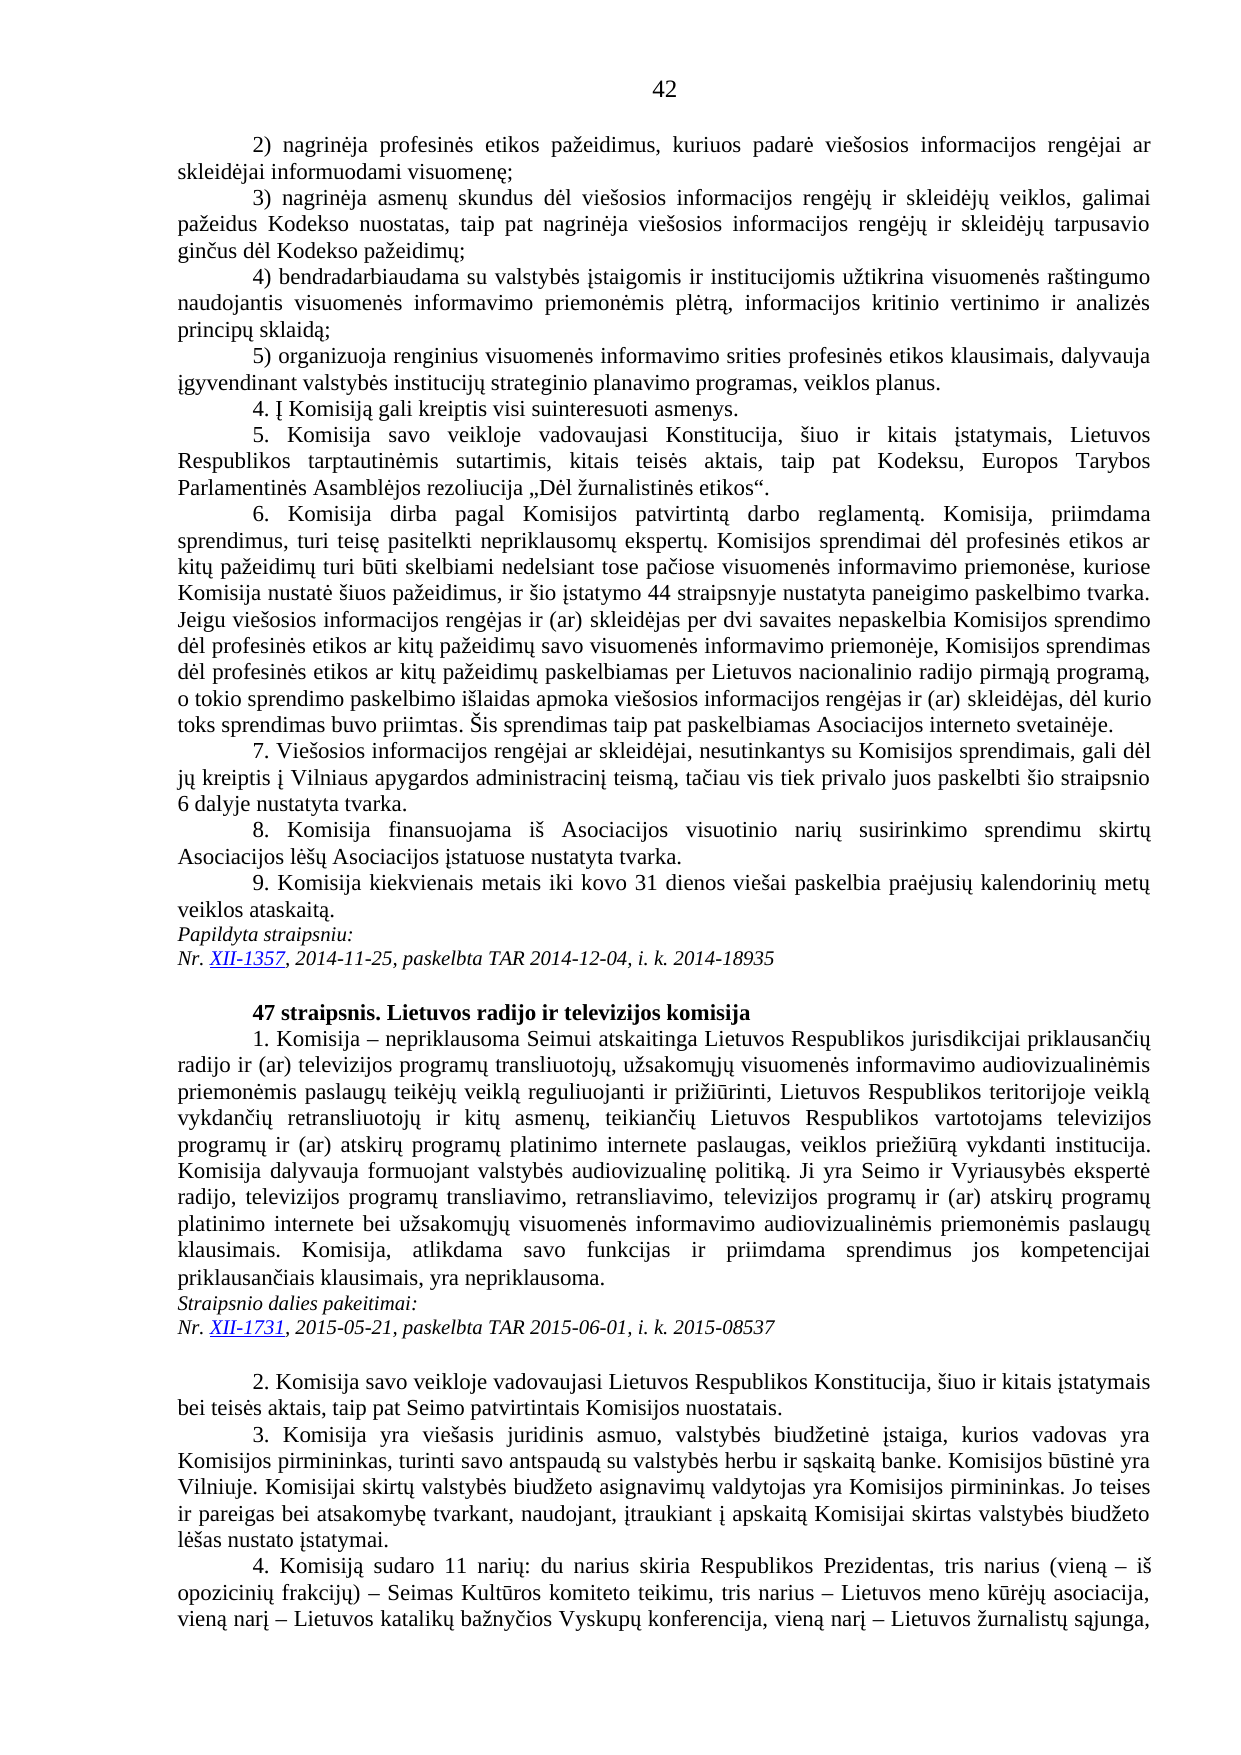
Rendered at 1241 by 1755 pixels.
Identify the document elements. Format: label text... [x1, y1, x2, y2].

text Nr. XII-1731, 2015-05-21, paskelbta TAR 2015-06-01, i. k. 2015-08537 [177, 1315, 1152, 1339]
text 4) bendradarbiaudama su valstybės įstaigomis ir institucijomis užtikrina visuomenės raštingumo naudojantis visuomenės informavimo priemonėmis plėtrą, informacijos kritinio vertinimo ir analizės principų sklaidą; [177, 263, 1152, 342]
text Straipsnio dalies pakeitimai: [177, 1291, 1152, 1315]
text 7. Viešosios informacijos rengėjai ar skleidėjai, nesutinkantys su Komisijos sprendimais, gali dėl jų kreiptis į Vilniaus apygardos administracinį teismą, tačiau vis tiek privalo juos paskelbti šio straipsnio 6 dalyje nustatyta tvarka. [177, 737, 1152, 817]
text 5. Komisija savo veikloje vadovaujasi Konstitucija, šiuo ir kitais įstatymais, Lietuvos Respublikos tarptautinėmis sutartimis, kitais teisės aktais, taip pat Kodeksu, Europos Tarybos Parlamentinės Asamblėjos rezoliucija „Dėl žurnalistinės etikos“. [177, 421, 1152, 500]
text 6. Komisija dirba pagal Komisijos patvirtintą darbo reglamentą. Komisija, priimdama sprendimus, turi teisę pasitelkti nepriklausomų ekspertų. Komisijos sprendimai dėl profesinės etikos ar kitų pažeidimų turi būti skelbiami nedelsiant tose pačiose visuomenės informavimo priemonėse, kuriose Komisija nustatė šiuos pažeidimus, ir šio įstatymo 44 straipsnyje nustatyta paneigimo paskelbimo tvarka. Jeigu viešosios informacijos rengėjas ir (ar) skleidėjas per dvi savaites nepaskelbia Komisijos sprendimo dėl profesinės etikos ar kitų pažeidimų savo visuomenės informavimo priemonėje, Komisijos sprendimas dėl profesinės etikos ar kitų pažeidimų paskelbiamas per Lietuvos nacionalinio radijo pirmąją programą, o tokio sprendimo paskelbimo išlaidas apmoka viešosios informacijos rengėjas ir (ar) skleidėjas, dėl kurio toks sprendimas buvo priimtas. Šis sprendimas taip pat paskelbiamas Asociacijos interneto svetainėje. [177, 500, 1152, 737]
text 8. Komisija finansuojama iš Asociacijos visuotinio narių susirinkimo sprendimu skirtų Asociacijos lėšų Asociacijos įstatuose nustatyta tvarka. [177, 817, 1152, 869]
text 1. Komisija – nepriklausoma Seimui atskaitinga Lietuvos Respublikos jurisdikcijai priklausančių radijo ir (ar) televizijos programų transliuotojų, užsakomųjų visuomenės informavimo audiovizualinėmis priemonėmis paslaugų teikėjų veiklą reguliuojanti ir prižiūrinti, Lietuvos Respublikos teritorijoje veiklą vykdančių retransliuotojų ir kitų asmenų, teikiančių Lietuvos Respublikos vartotojams televizijos programų ir (ar) atskirų programų platinimo internete paslaugas, veiklos priežiūrą vykdanti institucija. Komisija dalyvauja formuojant valstybės audiovizualinę politiką. Ji yra Seimo ir Vyriausybės ekspertė radijo, televizijos programų transliavimo, retransliavimo, televizijos programų ir (ar) atskirų programų platinimo internete bei užsakomųjų visuomenės informavimo audiovizualinėmis priemonėmis paslaugų klausimais. Komisija, atlikdama savo funkcijas ir priimdama sprendimus jos kompetencijai priklausančiais klausimais, yra nepriklausoma. [177, 1025, 1152, 1291]
text 5) organizuoja renginius visuomenės informavimo srities profesinės etikos klausimais, dalyvauja įgyvendinant valstybės institucijų strateginio planavimo programas, veiklos planus. [177, 342, 1152, 395]
text 9. Komisija kiekvienais metais iki kovo 31 dienos viešai paskelbia praėjusių kalendorinių metų veiklos ataskaitą. [177, 869, 1152, 922]
text 4. Komisiją sudaro 11 narių: du narius skiria Respublikos Prezidentas, tris narius (vieną – iš opozicinių frakcijų) – Seimas Kultūros komiteto teikimu, tris narius – Lietuvos meno kūrėjų asociacija, vieną narį – Lietuvos katalikų bažnyčios Vyskupų konferencija, vieną narį – Lietuvos žurnalistų sąjunga, [177, 1552, 1152, 1632]
text 4. Į Komisiją gali kreiptis visi suinteresuoti asmenys. [177, 395, 1152, 421]
text 47 straipsnis. Lietuvos radijo ir televizijos komisija [177, 999, 1152, 1025]
text 2) nagrinėja profesinės etikos pažeidimus, kuriuos padarė viešosios informacijos rengėjai ar skleidėjai informuodami visuomenę; [177, 131, 1152, 184]
text Papildyta straipsniu: [177, 922, 1152, 946]
text 3) nagrinėja asmenų skundus dėl viešosios informacijos rengėjų ir skleidėjų veiklos, galimai pažeidus Kodekso nuostatas, taip pat nagrinėja viešosios informacijos rengėjų ir skleidėjų tarpusavio ginčus dėl Kodekso pažeidimų; [177, 184, 1152, 263]
text 2. Komisija savo veikloje vadovaujasi Lietuvos Respublikos Konstitucija, šiuo ir kitais įstatymais bei teisės aktais, taip pat Seimo patvirtintais Komisijos nuostatais. [177, 1368, 1152, 1421]
text 3. Komisija yra viešasis juridinis asmuo, valstybės biudžetinė įstaiga, kurios vadovas yra Komisijos pirmininkas, turinti savo antspaudą su valstybės herbu ir sąskaitą banke. Komisijos būstinė yra Vilniuje. Komisijai skirtų valstybės biudžeto asignavimų valdytojas yra Komisijos pirmininkas. Jo teises ir pareigas bei atsakomybę tvarkant, naudojant, įtraukiant į apskaitą Komisijai skirtas valstybės biudžeto lėšas nustato įstatymai. [177, 1421, 1152, 1552]
text Nr. XII-1357, 2014-11-25, paskelbta TAR 2014-12-04, i. k. 2014-18935 [177, 946, 1152, 970]
